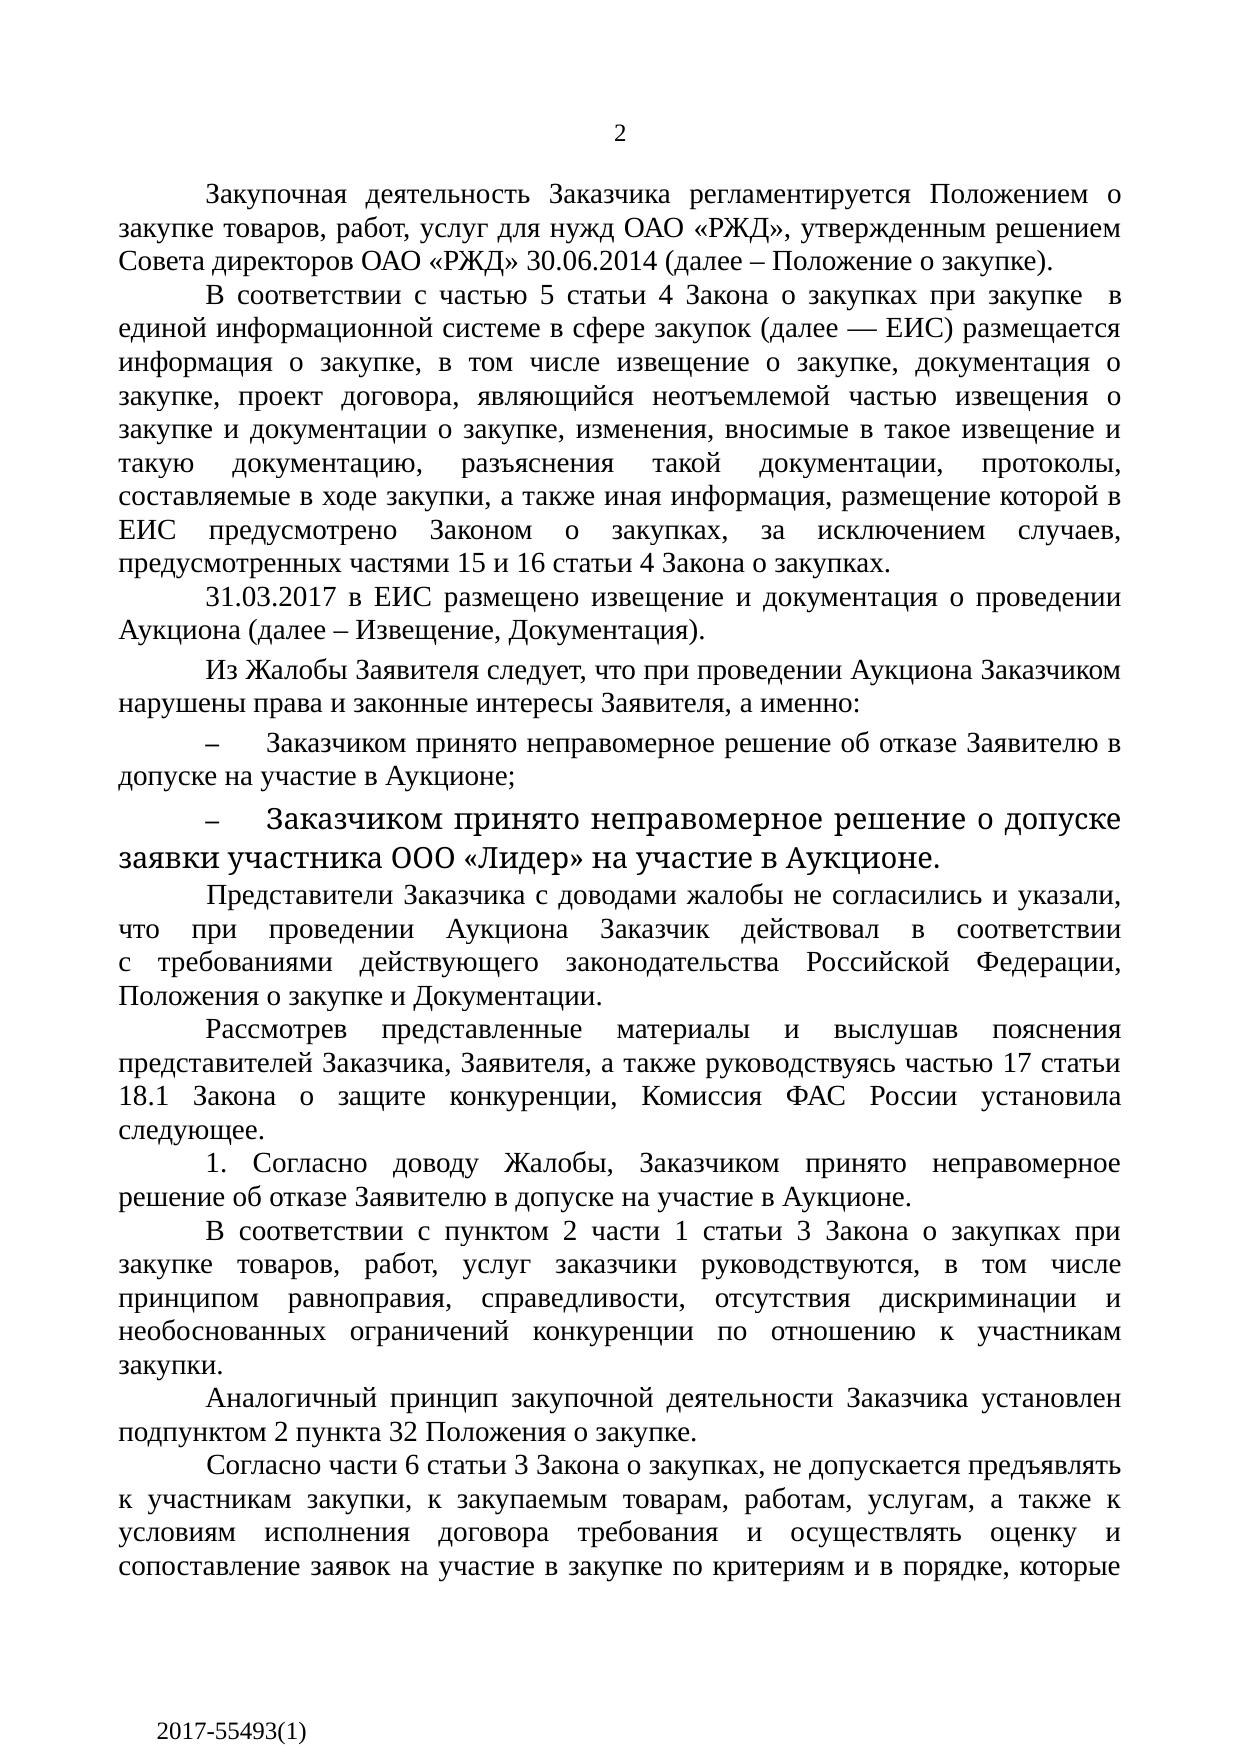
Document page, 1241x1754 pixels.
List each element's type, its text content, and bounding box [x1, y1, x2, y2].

text Представители Заказчика с доводами жалобы не согласились и указали, что при проведении Аукциона Заказчик действовал в соответствии с требованиями действующего законодательства Российской Федерации, Положения о закупке и Документации. [118, 877, 1122, 1011]
text Аналогичный принцип закупочной деятельности Заказчика установлен подпунктом 2 пункта 32 Положения о закупке. [118, 1380, 1122, 1447]
text 1. Согласно доводу Жалобы, Заказчиком принято неправомерное решение об отказе Заявителю в допуске на участие в Аукционе. [118, 1146, 1122, 1213]
text В соответствии с частью 5 статьи 4 Закона о закупках при закупке в единой информационной системе в сфере закупок (далее — ЕИС) размещается информация о закупке, в том числе извещение о закупке, документация о закупке, проект договора, являющийся неотъемлемой частью извещения о закупке и документации о закупке, изменения, вносимые в такое извещение и такую документацию, разъяснения такой документации, протоколы, составляемые в ходе закупки, а также иная информация, размещение которой в ЕИС предусмотрено Законом о закупках, за исключением случаев, предусмотренных частями 15 и 16 статьи 4 Закона о закупках. [118, 277, 1122, 579]
text Из Жалобы Заявителя следует, что при проведении Аукциона Заказчиком нарушены права и законные интересы Заявителя, а именно: [118, 652, 1122, 719]
list Заказчиком принято неправомерное решение о допуске заявки участника ООО «Лидер» на участие в Аукционе. [118, 798, 1122, 877]
list Заказчиком принято неправомерное решение об отказе Заявителю в допуске на участие в Аукционе; [118, 725, 1122, 792]
text Согласно части 6 статьи 3 Закона о закупках, не допускается предъявлять к участникам закупки, к закупаемым товарам, работам, услугам, а также к условиям исполнения договора требования и осуществлять оценку и сопоставление заявок на участие в закупке по критериям и в порядке, которые [118, 1447, 1122, 1582]
text Рассмотрев представленные материалы и выслушав пояснения представителей Заказчика, Заявителя, а также руководствуясь частью 17 статьи 18.1 Закона о защите конкуренции, Комиссия ФАС России установила следующее. [118, 1011, 1122, 1146]
text Закупочная деятельность Заказчика регламентируется Положением о закупке товаров, работ, услуг для нужд ОАО «РЖД», утвержденным решением Совета директоров ОАО «РЖД» 30.06.2014 (далее – Положение о закупке). [118, 176, 1122, 277]
text 31.03.2017 в ЕИС размещено извещение и документация о проведении Аукциона (далее – Извещение, Документация). [118, 579, 1122, 646]
text В соответствии с пунктом 2 части 1 статьи 3 Закона о закупках при закупке товаров, работ, услуг заказчики руководствуются, в том числе принципом равноправия, справедливости, отсутствия дискриминации и необоснованных ограничений конкуренции по отношению к участникам закупки. [118, 1213, 1122, 1380]
